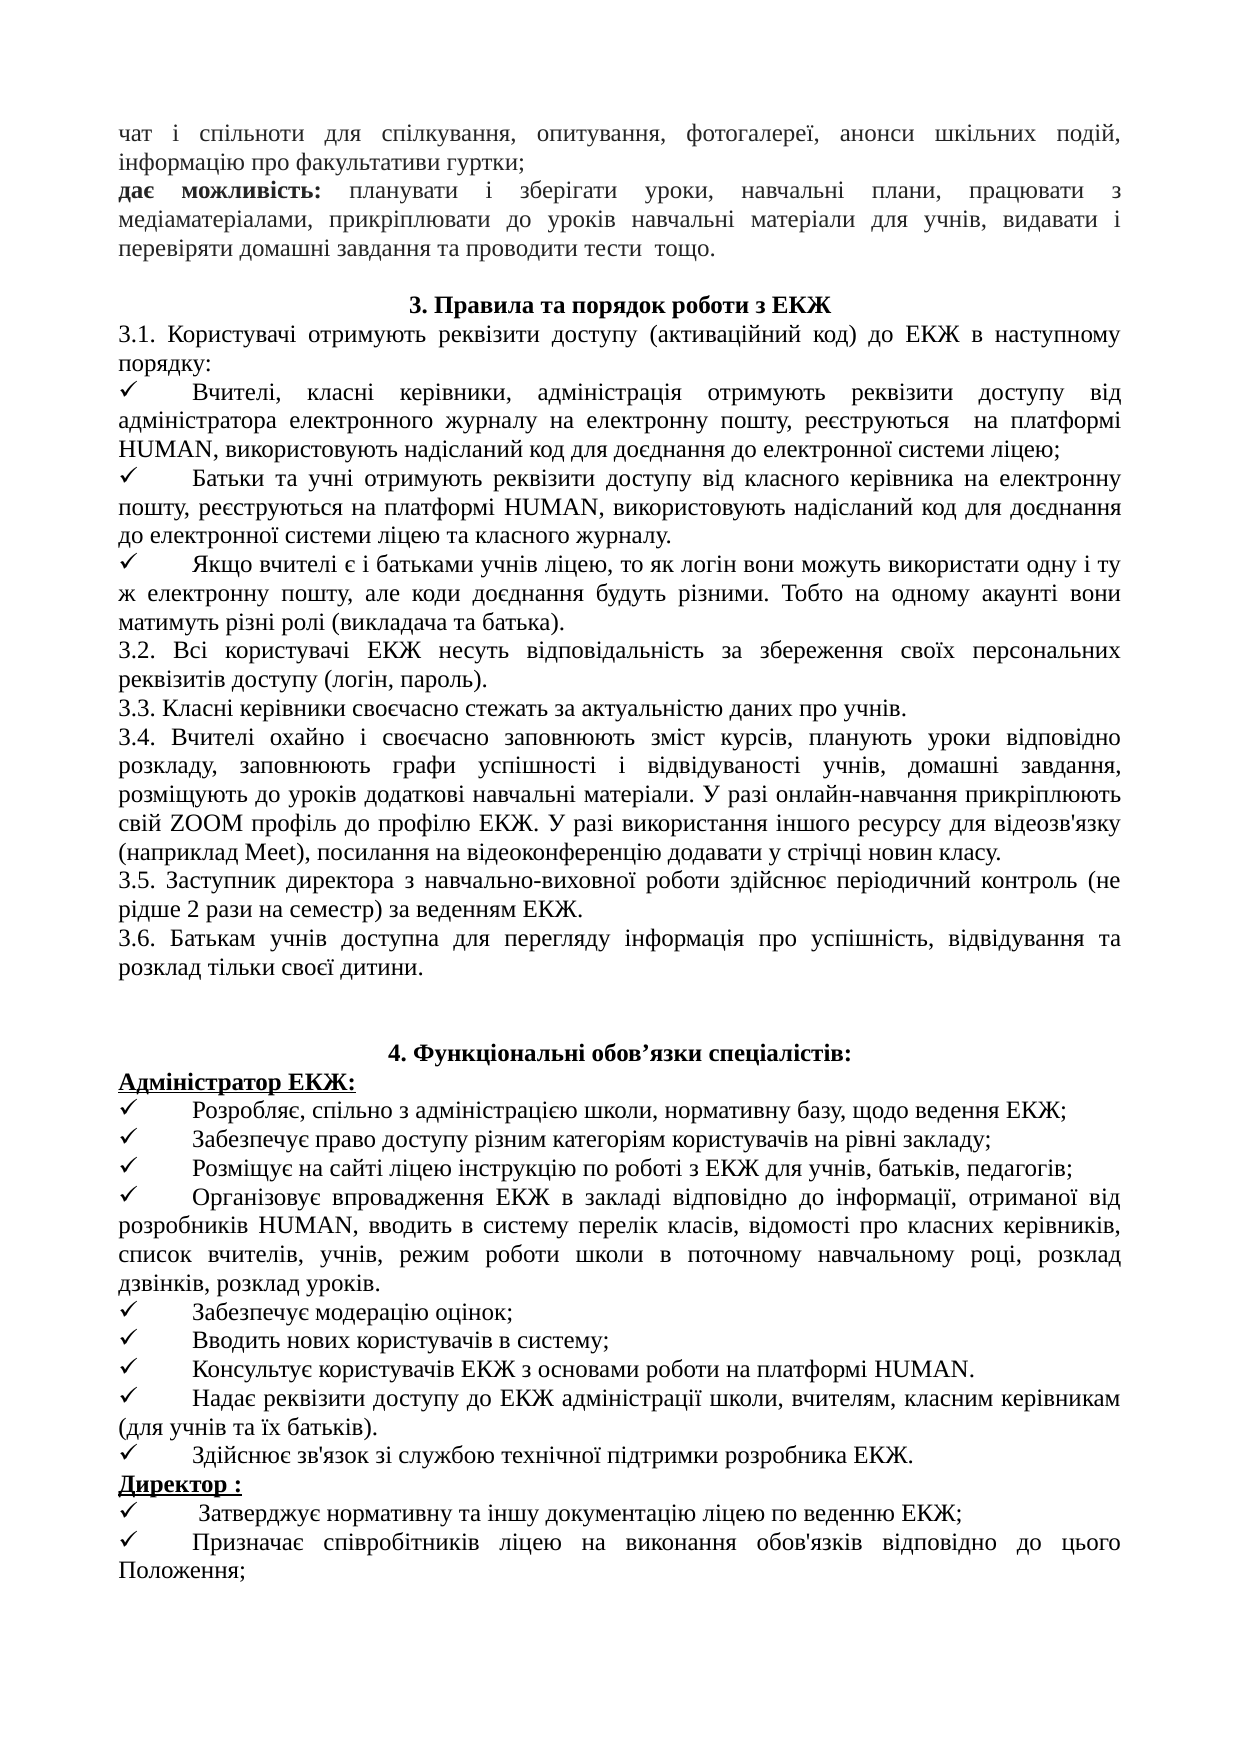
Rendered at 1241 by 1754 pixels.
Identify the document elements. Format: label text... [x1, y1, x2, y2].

list Розробляє, спільно з адміністрацією школи, нормативну базу, щодо ведення ЕКЖ; [118, 1096, 1122, 1124]
list Вчителі, класні керівники, адміністрація отримують реквізити доступу від адміністратора електронного журналу на електронну пошту, реєструються на платформі HUMAN, використовують надісланий код для доєднання до електронної системи ліцею; [118, 377, 1122, 463]
list Затверджує нормативну та іншу документацію ліцею по веденню ЕКЖ; [118, 1498, 1122, 1527]
list Призначає співробітників ліцею на виконання обов'язків відповідно до цього Положення; [118, 1527, 1122, 1584]
text 3.5. Заступник директора з навчально-виховної роботи здійснює періодичний контроль (не рідше 2 рази на семестр) за веденням ЕКЖ. [118, 866, 1122, 923]
text 3.4. Вчителі охайно і своєчасно заповнюють зміст курсів, планують уроки відповідно розкладу, заповнюють графи успішності і відвідуваності учнів, домашні завдання, розміщують до уроків додаткові навчальні матеріали. У разі онлайн-навчання прикріплюють свій ZOOM профіль до профілю ЕКЖ. У разі використання іншого ресурсу для відеозв'язку (наприклад Мeet), посилання на відеоконференцію додавати у стрічці новин класу. [118, 722, 1122, 866]
text 3.6. Батькам учнів доступна для перегляду інформація про успішність, відвідування та розклад тільки своєї дитини. [118, 923, 1122, 981]
text 3. Правила та порядок роботи з ЕКЖ [118, 291, 1122, 319]
list Здійснює зв'язок зі службою технічної підтримки розробника ЕКЖ. [118, 1441, 1122, 1469]
text Директор : [118, 1469, 1122, 1498]
list Забезпечує право доступу різним категоріям користувачів на рівні закладу; [118, 1124, 1122, 1153]
list Розміщує на сайті ліцею інструкцію по роботі з ЕКЖ для учнів, батьків, педагогів; [118, 1153, 1122, 1182]
text 3.1. Користувачі отримують реквізити доступу (активаційний код) до ЕКЖ в наступному порядку: [118, 319, 1122, 377]
text 4. Функціональні обов’язки спеціалістів: [118, 1038, 1122, 1067]
list Консультує користувачів ЕКЖ з основами роботи на платформі HUMAN. [118, 1354, 1122, 1383]
text 3.3. Класні керівники своєчасно стежать за актуальністю даних про учнів. [118, 693, 1122, 722]
text Адміністратор ЕКЖ: [118, 1067, 1122, 1096]
list Надає реквізити доступу до ЕКЖ адміністрації школи, вчителям, класним керівникам (для учнів та їх батьків). [118, 1383, 1122, 1441]
list Забезпечує модерацію оцінок; [118, 1297, 1122, 1326]
list Батьки та учні отримують реквізити доступу від класного керівника на електронну пошту, реєструються на платформі HUMAN, використовують надісланий код для доєднання до електронної системи ліцею та класного журналу. [118, 463, 1122, 549]
list Організовує впровадження ЕКЖ в закладі відповідно до інформації, отриманої від розробників HUMAN, вводить в систему перелік класів, відомості про класних керівників, список вчителів, учнів, режим роботи школи в поточному навчальному році, розклад дзвінків, розклад уроків. [118, 1182, 1122, 1297]
text 3.2. Всі користувачі ЕКЖ несуть відповідальність за збереження своїх персональних реквізитів доступу (логін, пароль). [118, 636, 1122, 693]
list Якщо вчителі є і батьками учнів ліцею, то як логін вони можуть використати одну і ту ж електронну пошту, але коди доєднання будуть різними. Тобто на одному акаунті вони матимуть різні ролі (викладача та батька). [118, 549, 1122, 636]
text дає можливість: планувати і зберігати уроки, навчальні плани, працювати з медіаматерiалами, прикріплювати до уроків навчальні матеріали для учнів, видавати і перевіряти домашні завдання та проводити тести тощо. [118, 176, 1122, 262]
list Вводить нових користувачів в систему; [118, 1326, 1122, 1354]
text чат і спільноти для спілкування, опитування, фотогалереї, анонси шкільних подій, інформацію про факультативи гуртки; [118, 118, 1122, 176]
